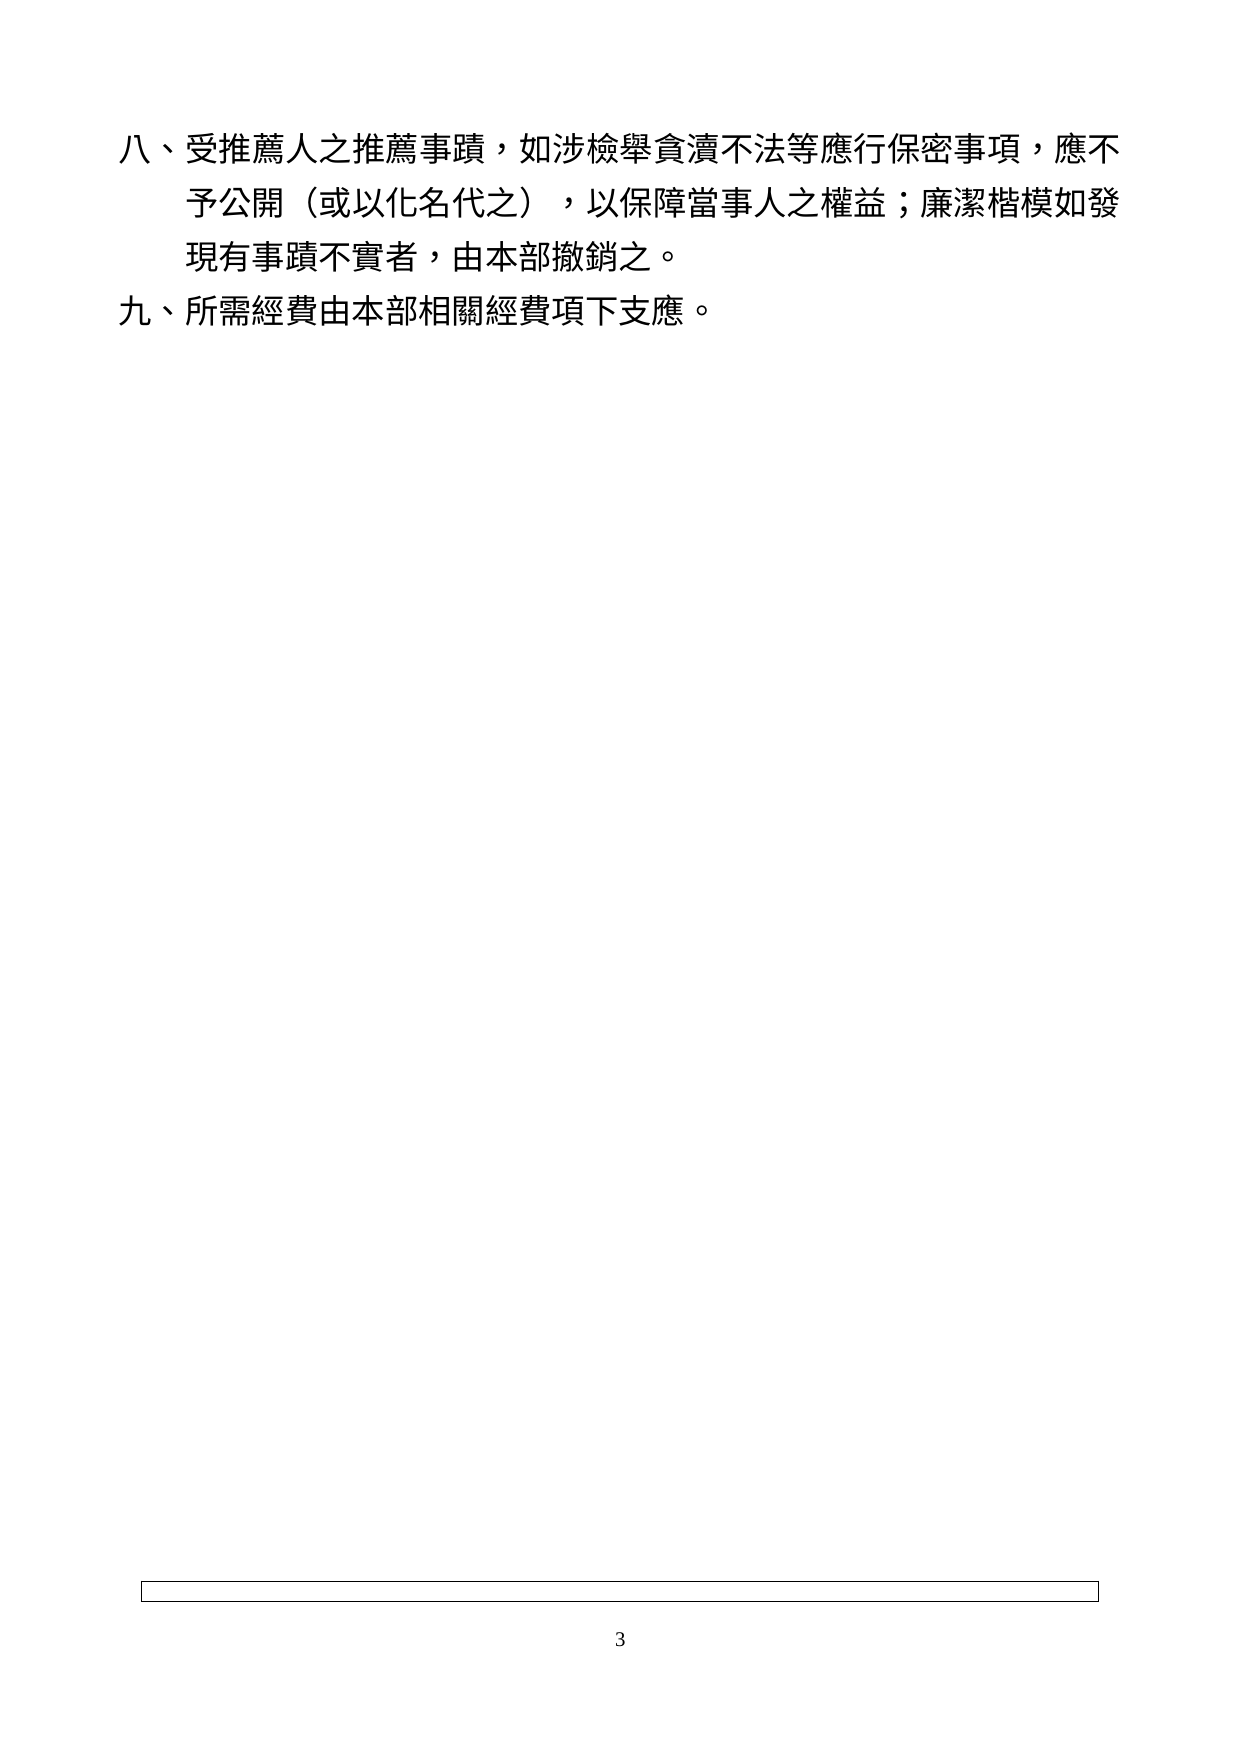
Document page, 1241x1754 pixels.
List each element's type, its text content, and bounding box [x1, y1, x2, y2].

table_header 經濟部108年獎勵廉潔楷模推薦表 [142, 1582, 1098, 1601]
text 九、所需經費由本部相關經費項下支應。 [118, 281, 1122, 335]
text 八、受推薦人之推薦事蹟，如涉檢舉貪瀆不法等應行保密事項，應不予公開（或以化名代之），以保障當事人之權益；廉潔楷模如發現有事蹟不實者，由本部撤銷之。 [118, 118, 1122, 281]
